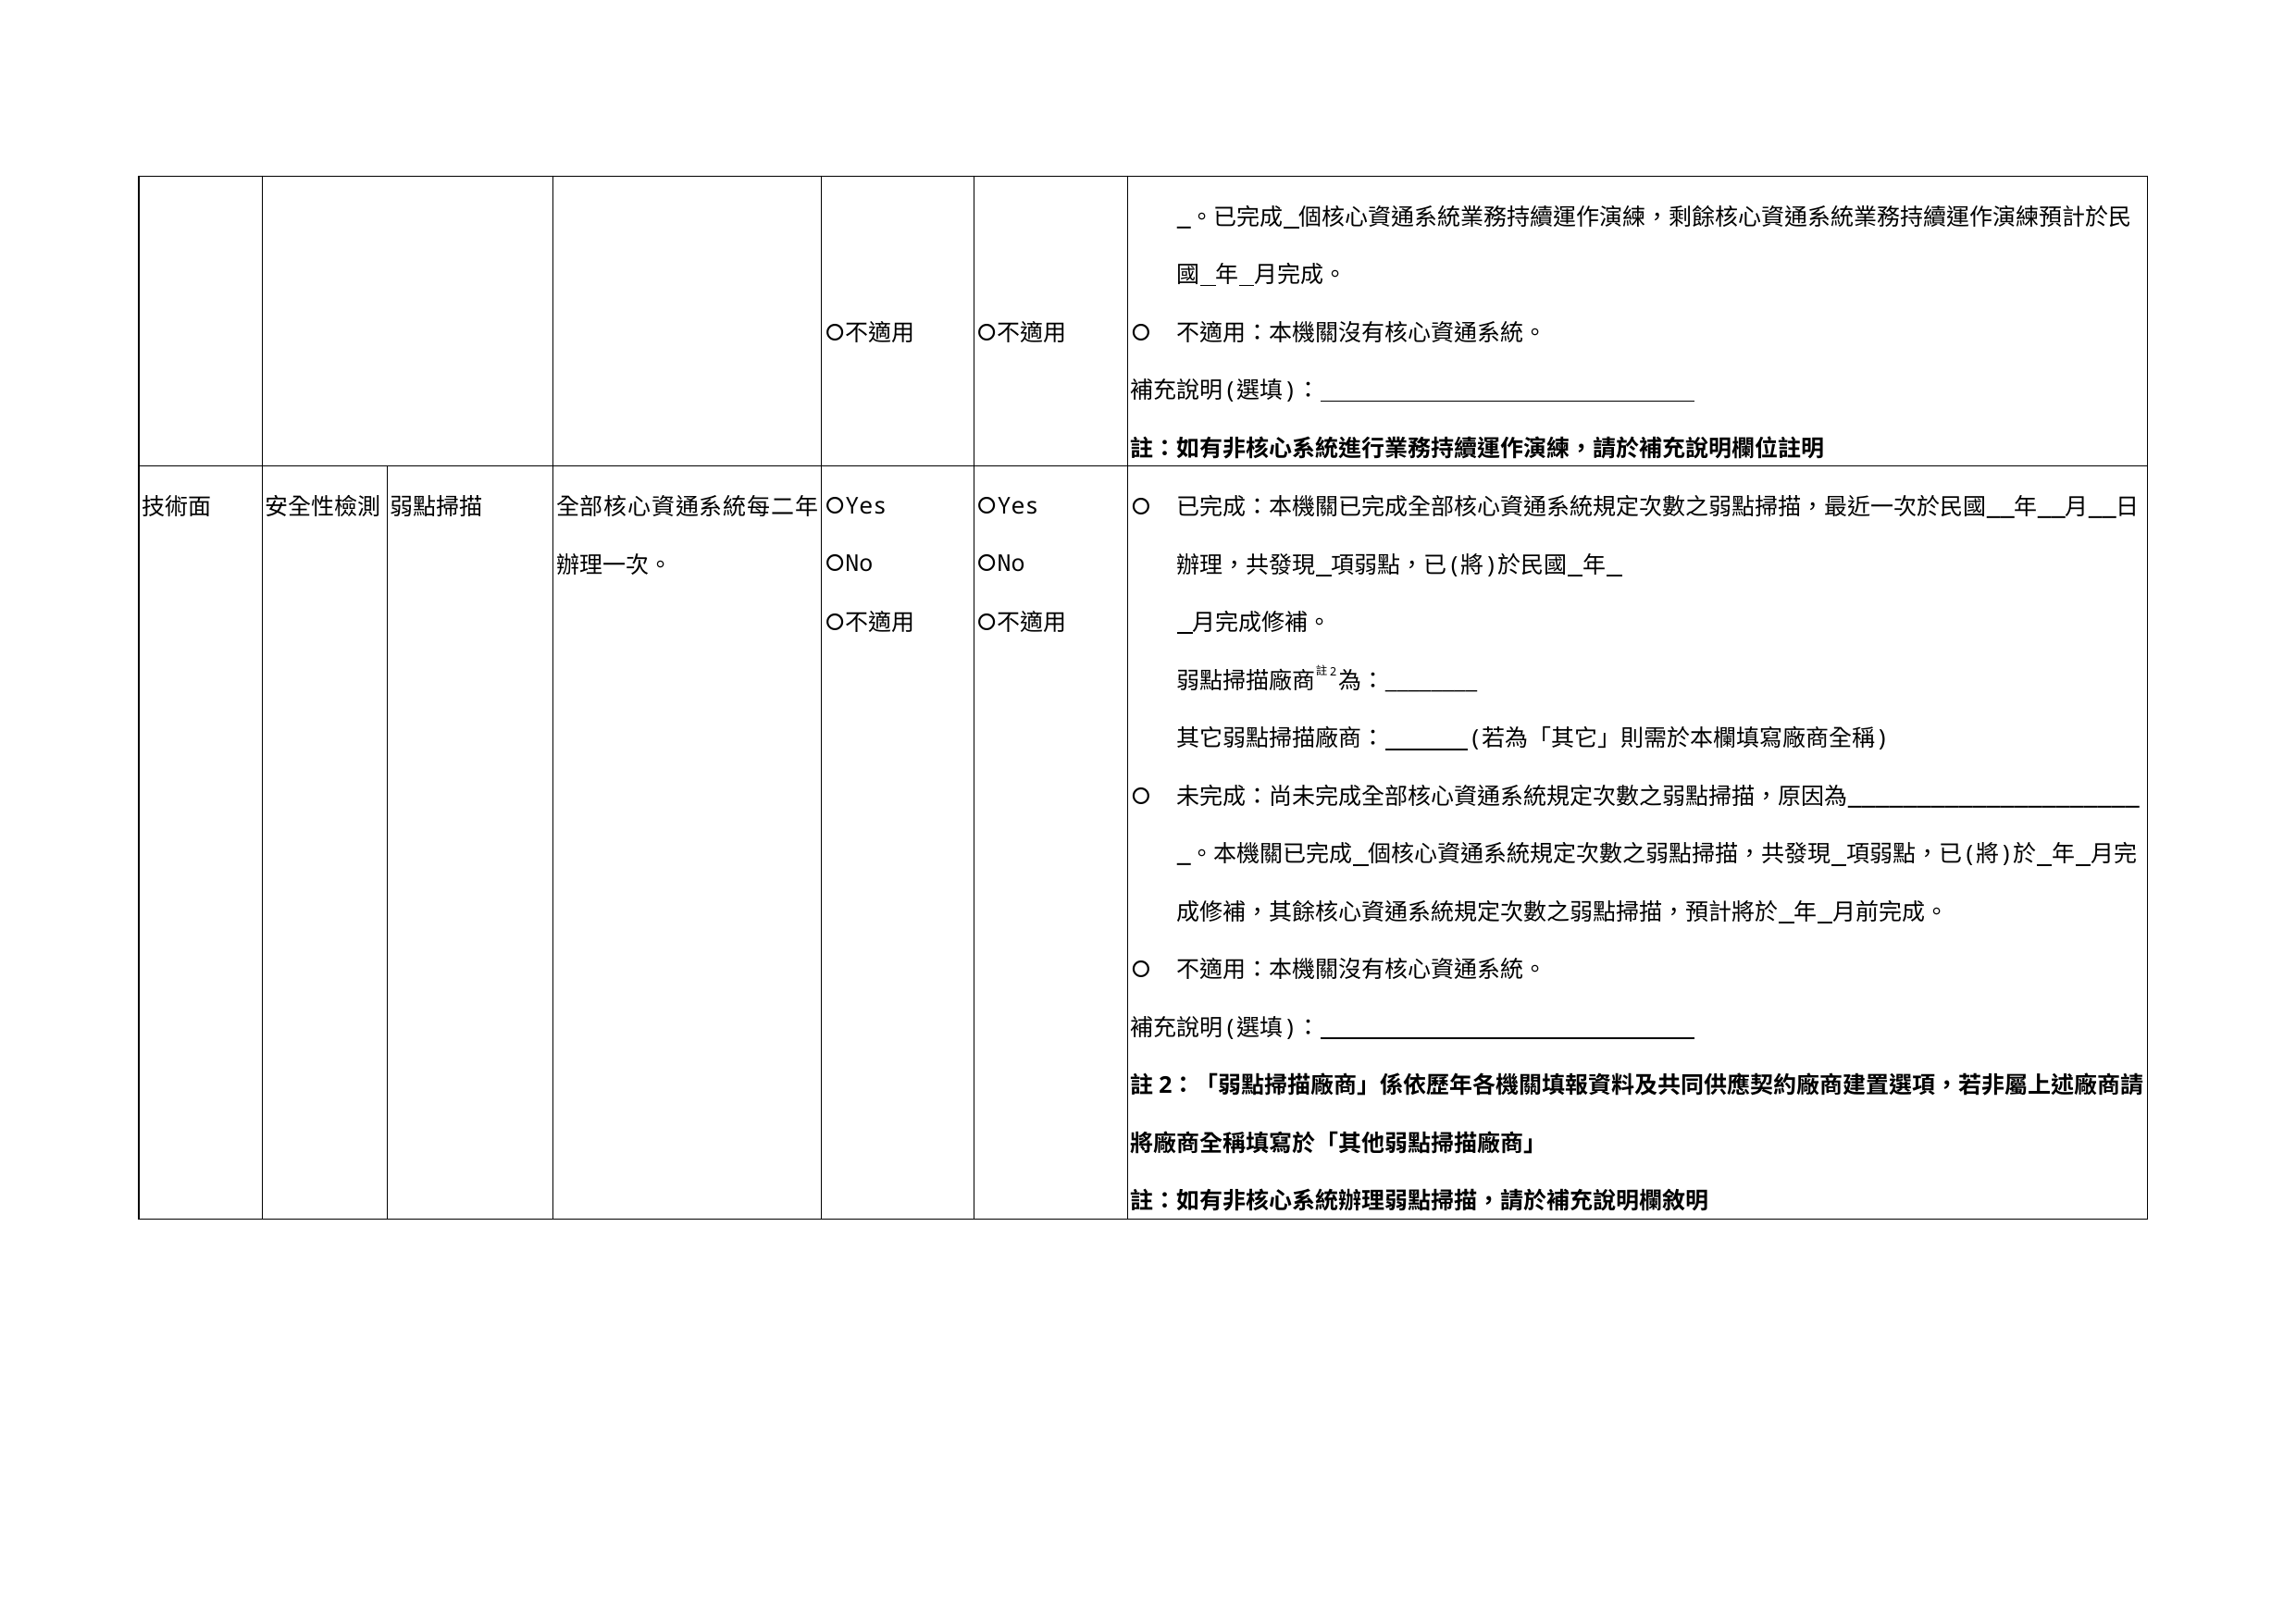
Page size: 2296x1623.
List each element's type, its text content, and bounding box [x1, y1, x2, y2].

table_cell 已完成：本機關已完成全部核心資通系統規定次數之弱點掃描，最近一次於民國__年__月__日辦理，共發現 項弱點，已(將)於民國 年 月完成修補。 弱點掃描廠商註2為：________ 其它弱點掃描廠商： (若為「其它」則需於本欄填寫廠商全稱) 未完成：尚未完成全部核心資通系統規定次數之弱點掃描，原因為______________________。本機關已完成 個核心資通系統規定次數之弱點掃描，共發現 項弱點，已(將)於 年 月完成修補，其餘核心資通系統規定次數之弱點掃描，預計將於 年 月前完成。 不適用：本機關沒有核心資通系統。 補充說明(選填)： 註2：「弱點掃描廠商」係依歷年各機關填報資料及共同供應契約廠商建置選項，若非屬上述廠商請將廠商全稱填寫於「其他弱點掃描廠商」 註：如有非核心系統辦理弱點掃描，請於補充說明欄敘明 [1128, 466, 2147, 1219]
table_cell 弱點掃描 [388, 466, 552, 1219]
table_cell [553, 177, 821, 465]
table_cell 不適用 [974, 177, 1127, 465]
table_cell 技術面 [140, 466, 262, 1219]
table_cell _。已完成 個核心資通系統業務持續運作演練，剩餘核心資通系統業務持續運作演練預計於民國 年 月完成。 不適用：本機關沒有核心資通系統。 補充說明(選填)： 註：如有非核心系統進行業務持續運作演練，請於補充說明欄位註明 [1128, 177, 2147, 465]
table_cell [263, 177, 552, 465]
table_cell Yes No 不適用 [822, 466, 974, 1219]
table_cell Yes No 不適用 [974, 466, 1127, 1219]
table_cell 全部核心資通系統每二年辦理一次。 [553, 466, 821, 1219]
table_cell 安全性檢測 [263, 466, 387, 1219]
table_cell 不適用 [822, 177, 974, 465]
